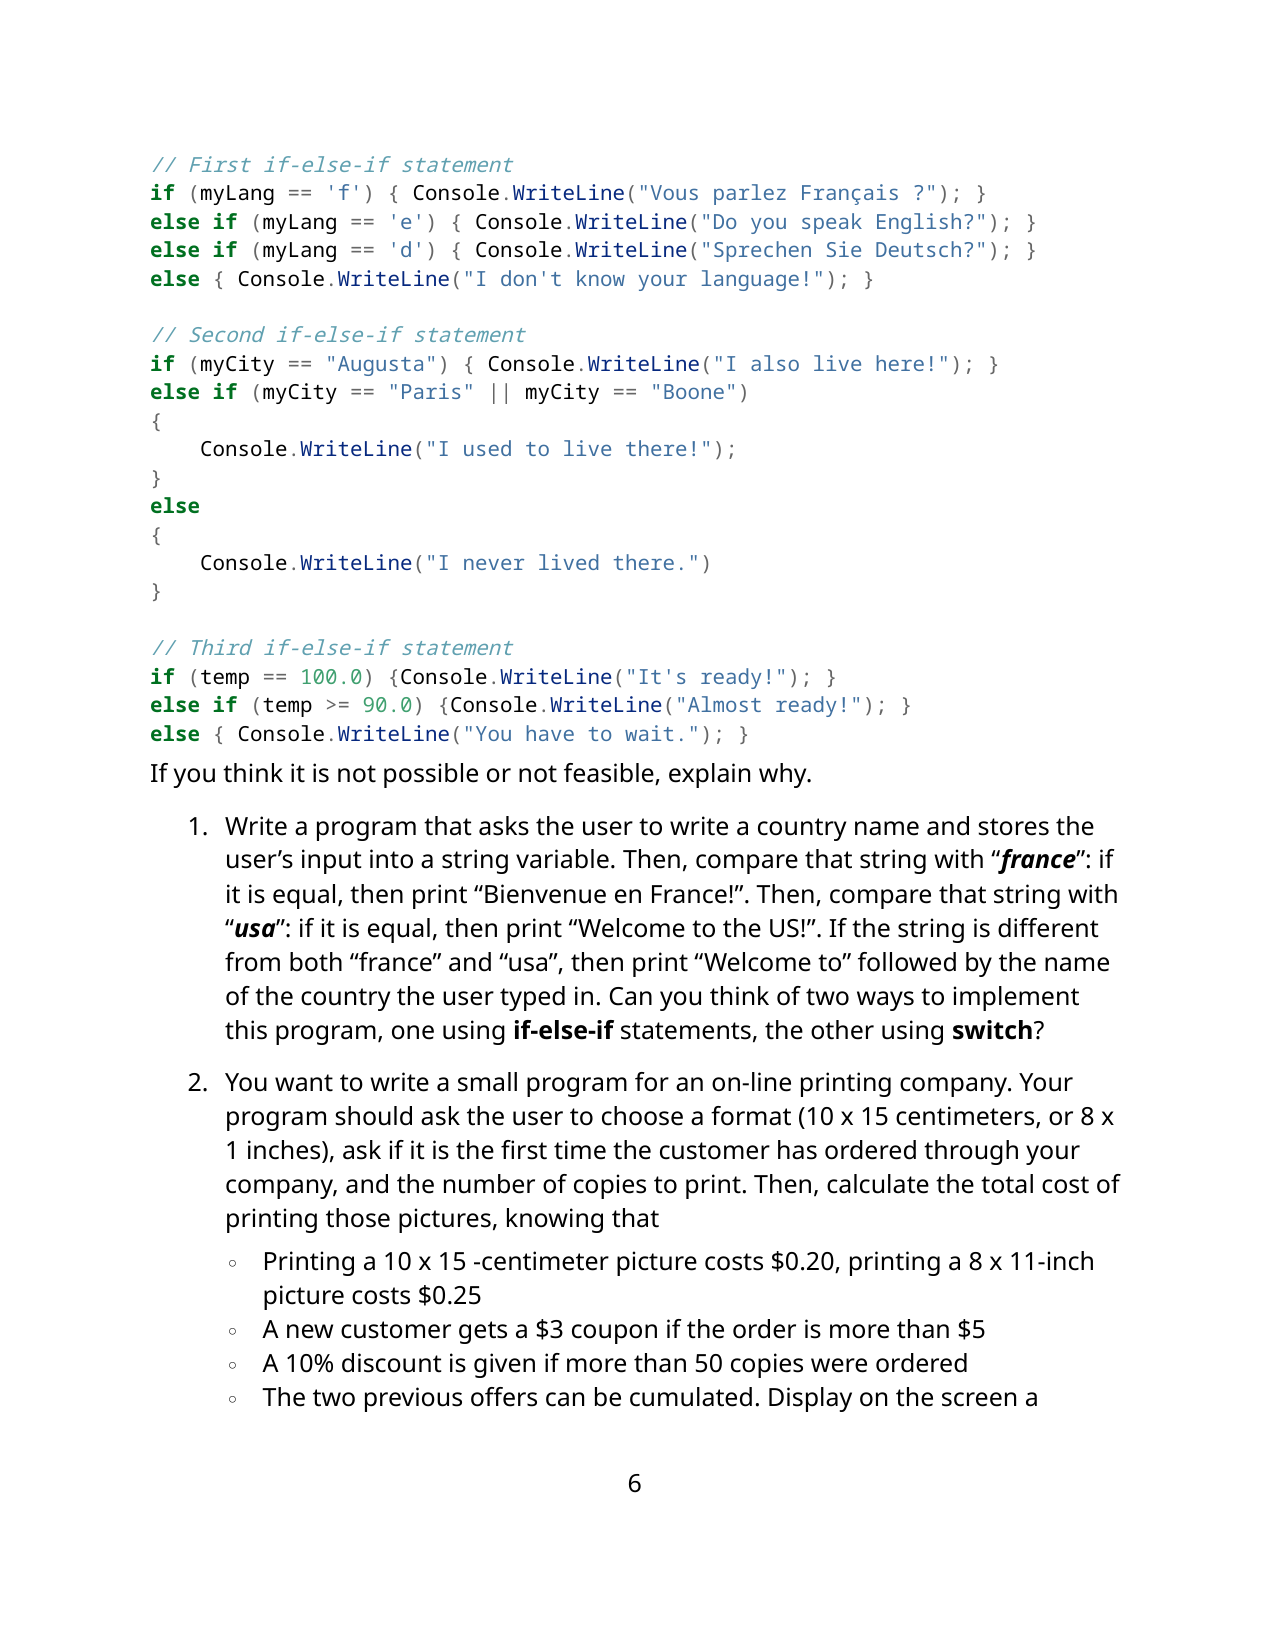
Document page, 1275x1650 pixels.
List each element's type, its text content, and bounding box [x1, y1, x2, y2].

text else if (myLang == 'd') { Console.WriteLine("Sprechen Sie Deutsch?"); } [150, 235, 1125, 264]
list You want to write a small program for an on-line printing company. Your program should ask the user to choose a format (10 x 15 centimeters, or 8 x 1 inches), ask if it is the first time the customer has ordered through your company, and the number of copies to print. Then, calculate the total cost of printing those pictures, knowing that [187, 1064, 1125, 1235]
text if (temp == 100.0) {Console.WriteLine("It's ready!"); } [150, 662, 1125, 690]
text } [150, 577, 1125, 605]
text if (myCity == "Augusta") { Console.WriteLine("I also live here!"); } [150, 349, 1125, 377]
list A 10% discount is given if more than 50 copies were ordered [225, 1346, 1125, 1380]
text // Third if-else-if statement [150, 633, 1125, 662]
text if (myLang == 'f') { Console.WriteLine("Vous parlez Français ?"); } [150, 178, 1125, 207]
text else { Console.WriteLine("I don't know your language!"); } [150, 264, 1125, 292]
text } [150, 463, 1125, 491]
text else if (temp >= 90.0) {Console.WriteLine("Almost ready!"); } [150, 690, 1125, 719]
text { [150, 520, 1125, 548]
list Printing a 10 x 15 -centimeter picture costs $0.20, printing a 8 x 11-inch picture costs $0.25 [225, 1244, 1125, 1312]
text // Second if-else-if statement [150, 321, 1125, 349]
text else [150, 491, 1125, 520]
text else { Console.WriteLine("You have to wait."); } [150, 719, 1125, 747]
list The two previous offers can be cumulated. Display on the screen a [225, 1380, 1125, 1414]
text // First if-else-if statement [150, 150, 1125, 178]
list Write a program that asks the user to write a country name and stores the user’s input into a string variable. Then, compare that string with “france”: if it is equal, then print “Bienvenue en France!”. Then, compare that string with “usa”: if it is equal, then print “Welcome to the US!”. If the string is different from both “france” and “usa”, then print “Welcome to” followed by the name of the country the user typed in. Can you think of two ways to implement this program, one using if-else-if statements, the other using switch? [187, 808, 1125, 1047]
text { [150, 406, 1125, 434]
text else if (myCity == "Paris" || myCity == "Boone") [150, 377, 1125, 406]
text Console.WriteLine("I never lived there.") [150, 548, 1125, 577]
text else if (myLang == 'e') { Console.WriteLine("Do you speak English?"); } [150, 207, 1125, 235]
text Console.WriteLine("I used to live there!"); [150, 434, 1125, 463]
list A new customer gets a $3 coupon if the order is more than $5 [225, 1312, 1125, 1346]
text If you think it is not possible or not feasible, explain why. [150, 756, 1125, 790]
